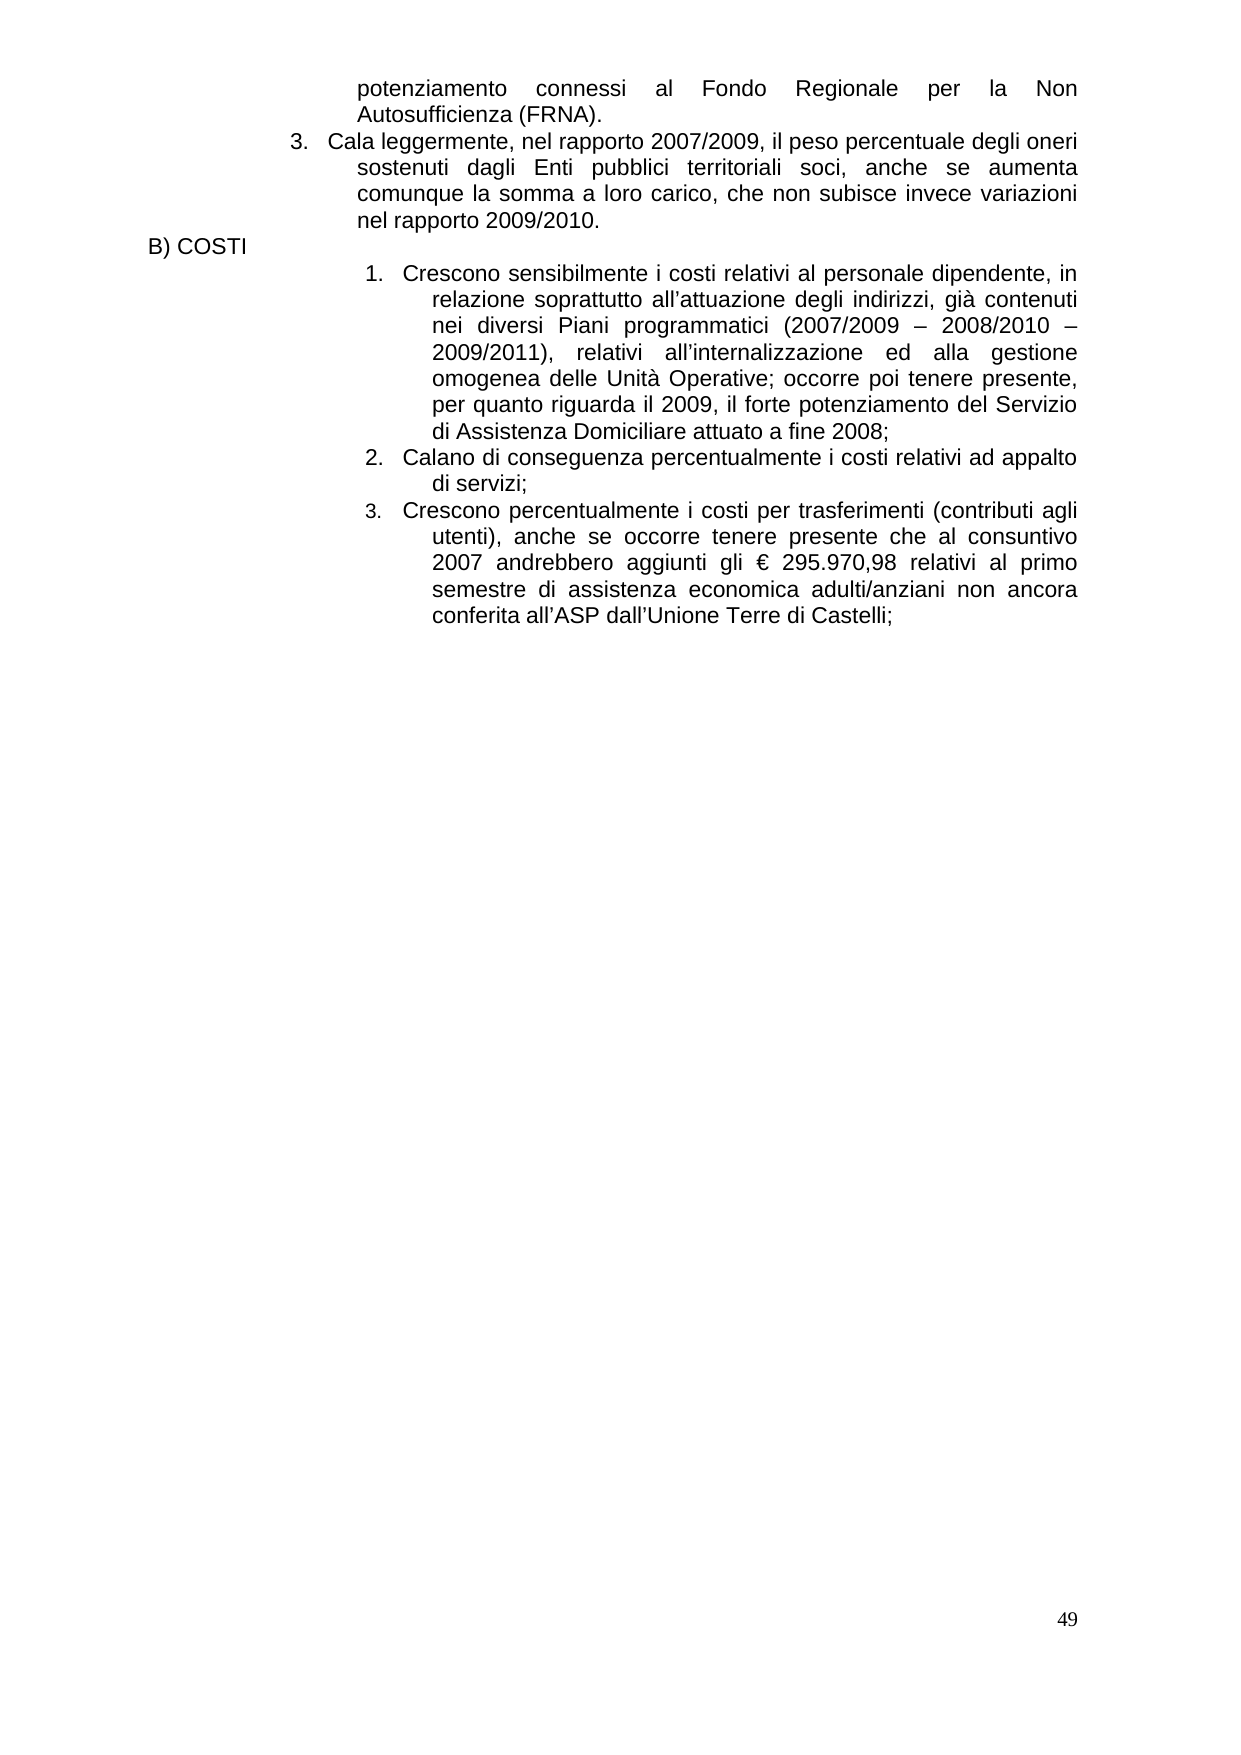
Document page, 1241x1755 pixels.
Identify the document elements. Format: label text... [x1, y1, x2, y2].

list Crescono sensibilmente i costi relativi al personale dipendente, in relazione soprattutto all’attuazione degli indirizzi, già contenuti nei diversi Piani programmatici (2007/2009 – 2008/2010 – 2009/2011), relativi all’internalizzazione ed alla gestione omogenea delle Unità Operative; occorre poi tenere presente, per quanto riguarda il 2009, il forte potenziamento del Servizio di Assistenza Domiciliare attuato a fine 2008; [365, 259, 1078, 444]
list Crescono percentualmente i costi per trasferimenti (contributi agli utenti), anche se occorre tenere presente che al consuntivo 2007 andrebbero aggiunti gli € 295.970,98 relativi al primo semestre di assistenza economica adulti/anziani non ancora conferita all’ASP dall’Unione Terre di Castelli; [365, 497, 1078, 628]
text B) COSTI [148, 233, 1078, 259]
list Calano di conseguenza percentualmente i costi relativi ad appalto di servizi; [365, 444, 1078, 497]
list Cala leggermente, nel rapporto 2007/2009, il peso percentuale degli oneri sostenuti dagli Enti pubblici territoriali soci, anche se aumenta comunque la somma a loro carico, che non subisce invece variazioni nel rapporto 2009/2010. [290, 128, 1078, 233]
list potenziamento connessi al Fondo Regionale per la Non Autosufficienza (FRNA). [290, 75, 1078, 128]
